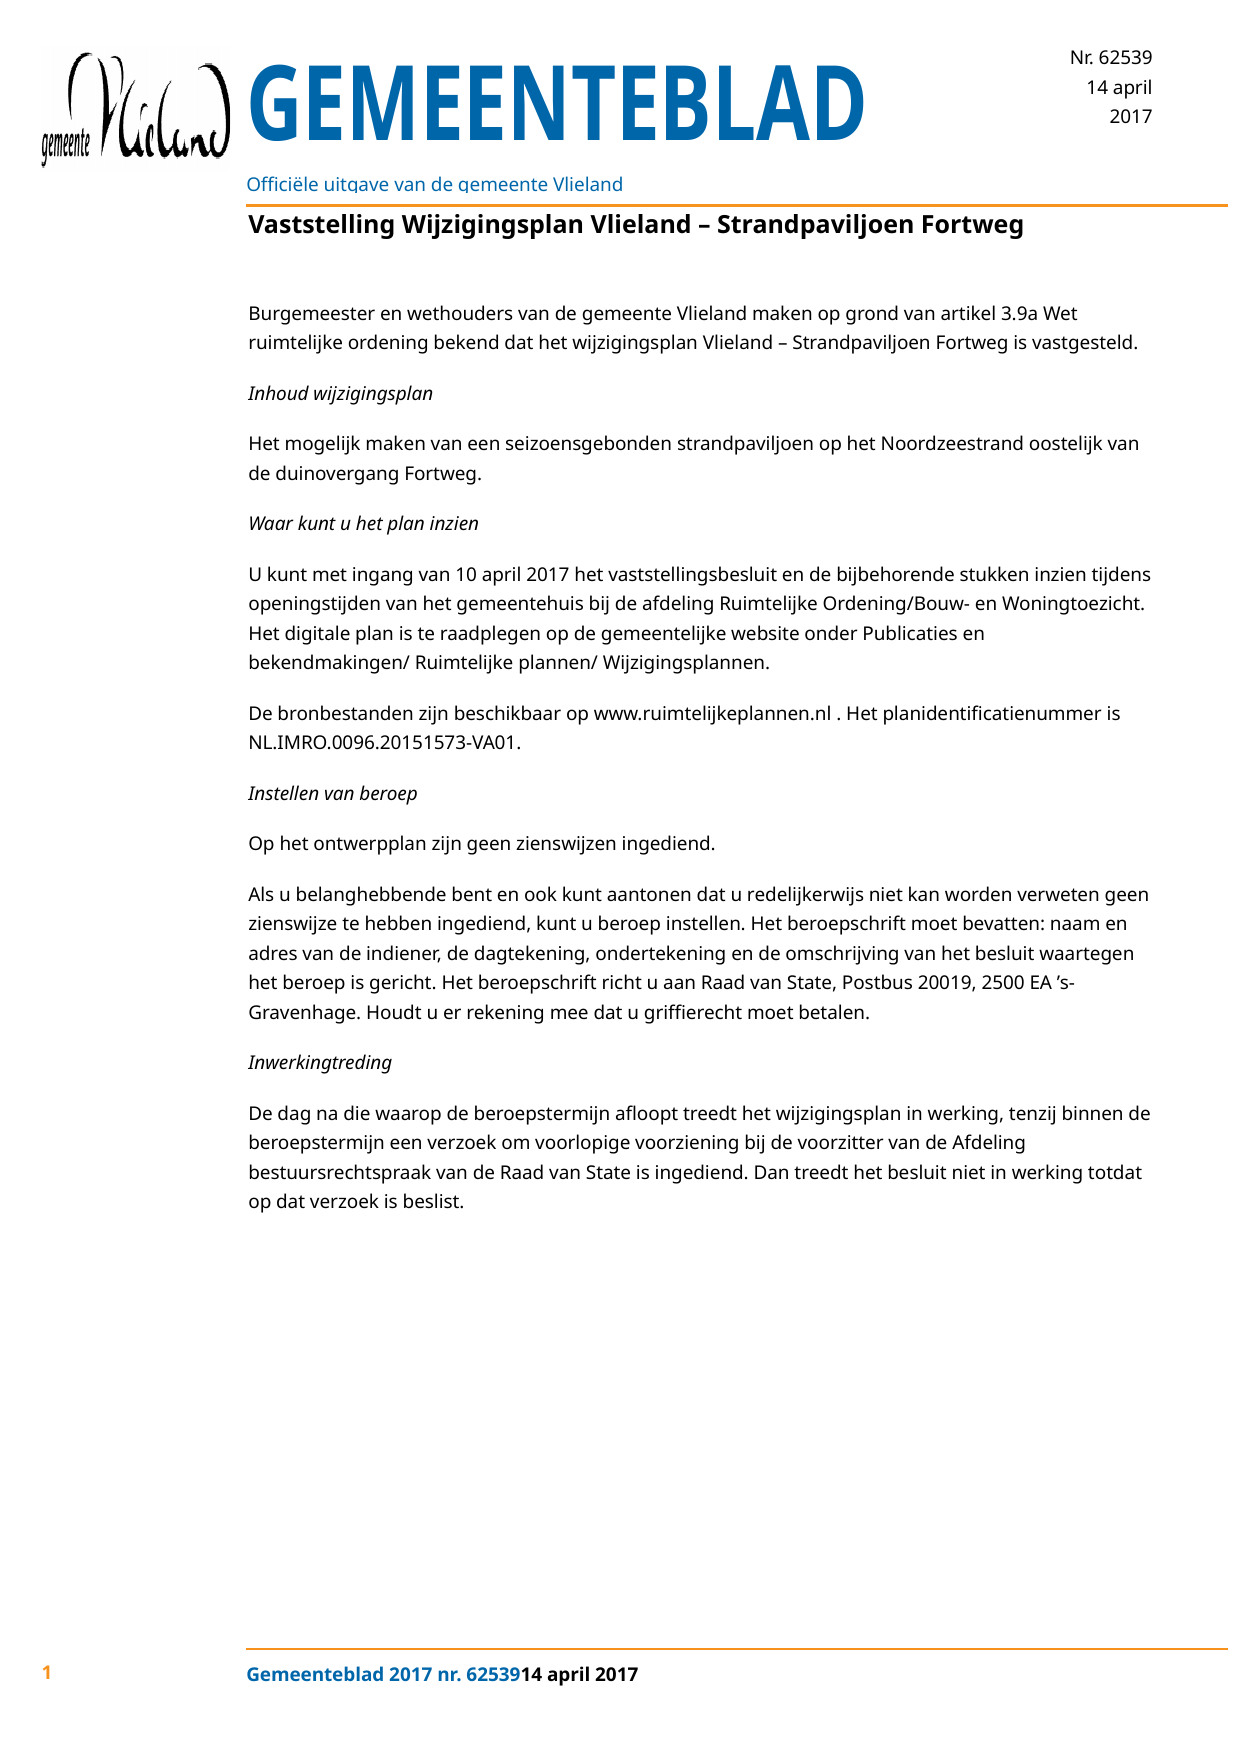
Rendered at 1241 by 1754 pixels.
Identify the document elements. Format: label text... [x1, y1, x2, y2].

text De dag na die waarop de beroepstermijn afloopt treedt het wijzigingsplan in werking, tenzij binnen de beroepstermijn een verzoek om voorlopige voorziening bij de voorzitter van de Afdeling bestuursrechtspraak van de Raad van State is ingediend. Dan treedt het besluit niet in werking totdat op dat verzoek is beslist. [248, 1100, 1152, 1214]
text Als u belanghebbende bent en ook kunt aantonen dat u redelijkerwijs niet kan worden verweten geen zienswijze te hebben ingediend, kunt u beroep instellen. Het beroepschrift moet bevatten: naam en adres van de indiener, de dagtekening, ondertekening en de omschrijving van het besluit waartegen het beroep is gericht. Het beroepschrift richt u aan Raad van State, Postbus 20019, 2500 EA ’s-Gravenhage. Houdt u er rekening mee dat u griffierecht moet betalen. [248, 881, 1152, 1025]
text Inhoud wijzigingsplan [248, 380, 1152, 406]
text Op het ontwerpplan zijn geen zienswijzen ingediend. [248, 830, 1152, 856]
text Inwerkingtreding [248, 1049, 1152, 1075]
text U kunt met ingang van 10 april 2017 het vaststellingsbesluit en de bijbehorende stukken inzien tijdens openingstijden van het gemeentehuis bij de afdeling Ruimtelijke Ordening/Bouw- en Woningtoezicht. Het digitale plan is te raadplegen op de gemeentelijke website onder Publicaties en bekendmakingen/ Ruimtelijke plannen/ Wijzigingsplannen. [248, 561, 1152, 675]
text De bronbestanden zijn beschikbaar op www.ruimtelijkeplannen.nl . Het planidentificatienummer is NL.IMRO.0096.20151573-VA01. [248, 700, 1152, 755]
text Burgemeester en wethouders van de gemeente Vlieland maken op grond van artikel 3.9a Wet ruimtelijke ordening bekend dat het wijzigingsplan Vlieland – Strandpaviljoen Fortweg is vastgesteld. [248, 300, 1152, 355]
text Vaststelling Wijzigingsplan Vlieland – Strandpaviljoen Fortweg [248, 207, 1152, 241]
text Instellen van beroep [248, 780, 1152, 806]
picture [41, 47, 231, 172]
text Waar kunt u het plan inzien [248, 510, 1152, 536]
text Het mogelijk maken van een seizoensgebonden strandpaviljoen op het Noordzeestrand oostelijk van de duinovergang Fortweg. [248, 430, 1152, 486]
